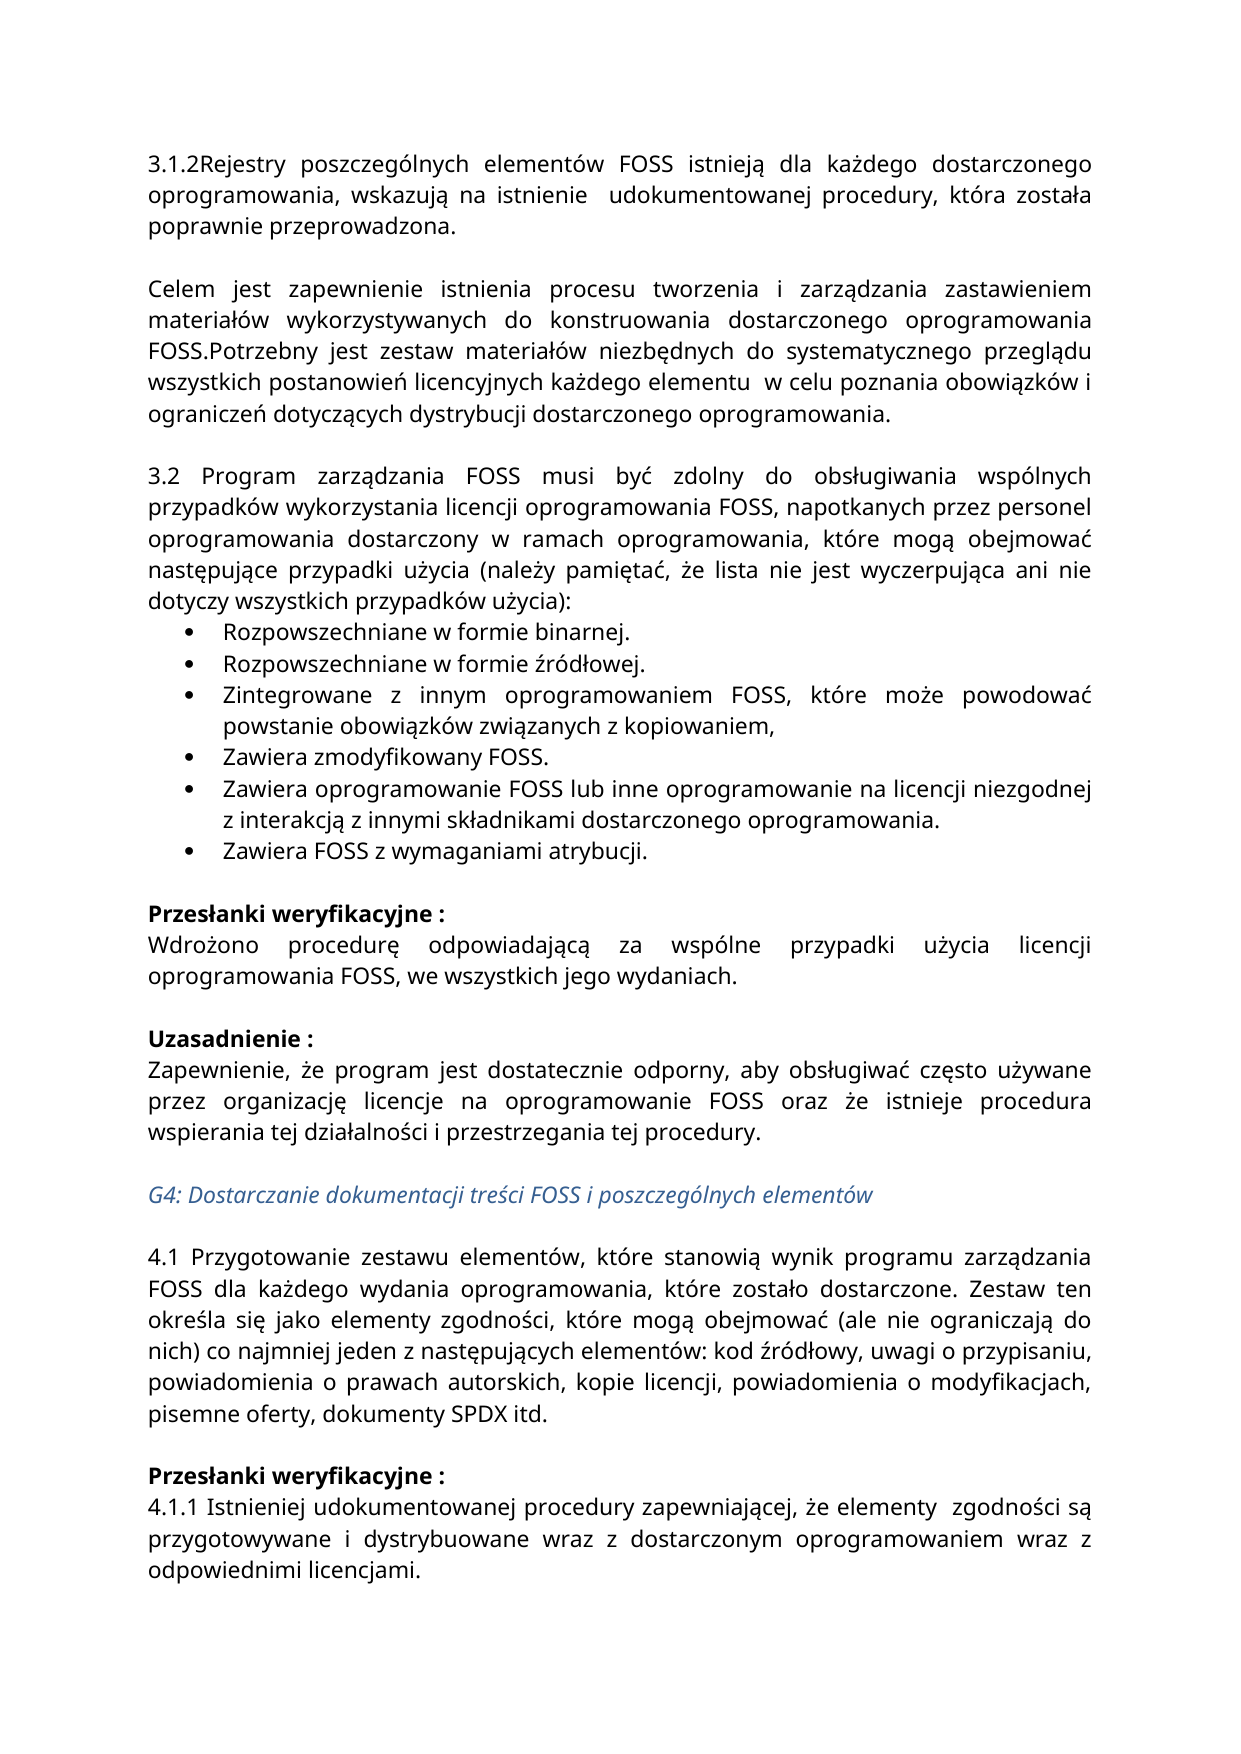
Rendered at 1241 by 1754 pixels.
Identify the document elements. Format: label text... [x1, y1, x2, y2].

text Zapewnienie, że program jest dostatecznie odporny, aby obsługiwać często używane przez organizację licencje na oprogramowanie FOSS oraz że istnieje procedura wspierania tej działalności i przestrzegania tej procedury. [148, 1054, 1093, 1148]
text G4: Dostarczanie dokumentacji treści FOSS i poszczególnych elementów [148, 1179, 1093, 1210]
list Rozpowszechniane w formie źródłowej. [185, 648, 1093, 679]
text Celem jest zapewnienie istnienia procesu tworzenia i zarządzania zastawieniem materiałów wykorzystywanych do konstruowania dostarczonego oprogramowania FOSS.Potrzebny jest zestaw materiałów niezbędnych do systematycznego przeglądu wszystkich postanowień licencyjnych każdego elementu w celu poznania obowiązków i ograniczeń dotyczących dystrybucji dostarczonego oprogramowania. [148, 273, 1093, 429]
list Zawiera FOSS z wymaganiami atrybucji. [185, 835, 1093, 866]
list Zawiera zmodyfikowany FOSS. [185, 741, 1093, 773]
text Przesłanki weryfikacyjne : [148, 1460, 1093, 1491]
text 4.1.1 Istnieniej udokumentowanej procedury zapewniającej, że elementy zgodności są przygotowywane i dystrybuowane wraz z dostarczonym oprogramowaniem wraz z odpowiednimi licencjami. [148, 1491, 1093, 1585]
text Wdrożono procedurę odpowiadającą za wspólne przypadki użycia licencji oprogramowania FOSS, we wszystkich jego wydaniach. [148, 929, 1093, 991]
list Zawiera oprogramowanie FOSS lub inne oprogramowanie na licencji niezgodnej z interakcją z innymi składnikami dostarczonego oprogramowania. [185, 773, 1093, 835]
text Uzasadnienie : [148, 1023, 1093, 1054]
text Przesłanki weryfikacyjne : [148, 898, 1093, 929]
text 3.1.2Rejestry poszczególnych elementów FOSS istnieją dla każdego dostarczonego oprogramowania, wskazują na istnienie udokumentowanej procedury, która została poprawnie przeprowadzona. [148, 148, 1093, 241]
list Zintegrowane z innym oprogramowaniem FOSS, które może powodować powstanie obowiązków związanych z kopiowaniem, [185, 679, 1093, 741]
text 3.2 Program zarządzania FOSS musi być zdolny do obsługiwania wspólnych przypadków wykorzystania licencji oprogramowania FOSS, napotkanych przez personel oprogramowania dostarczony w ramach oprogramowania, które mogą obejmować następujące przypadki użycia (należy pamiętać, że lista nie jest wyczerpująca ani nie dotyczy wszystkich przypadków użycia): [148, 460, 1093, 616]
list Rozpowszechniane w formie binarnej. [185, 616, 1093, 648]
text 4.1 Przygotowanie zestawu elementów, które stanowią wynik programu zarządzania FOSS dla każdego wydania oprogramowania, które zostało dostarczone. Zestaw ten określa się jako elementy zgodności, które mogą obejmować (ale nie ograniczają do nich) co najmniej jeden z następujących elementów: kod źródłowy, uwagi o przypisaniu, powiadomienia o prawach autorskich, kopie licencji, powiadomienia o modyfikacjach, pisemne oferty, dokumenty SPDX itd. [148, 1241, 1093, 1429]
